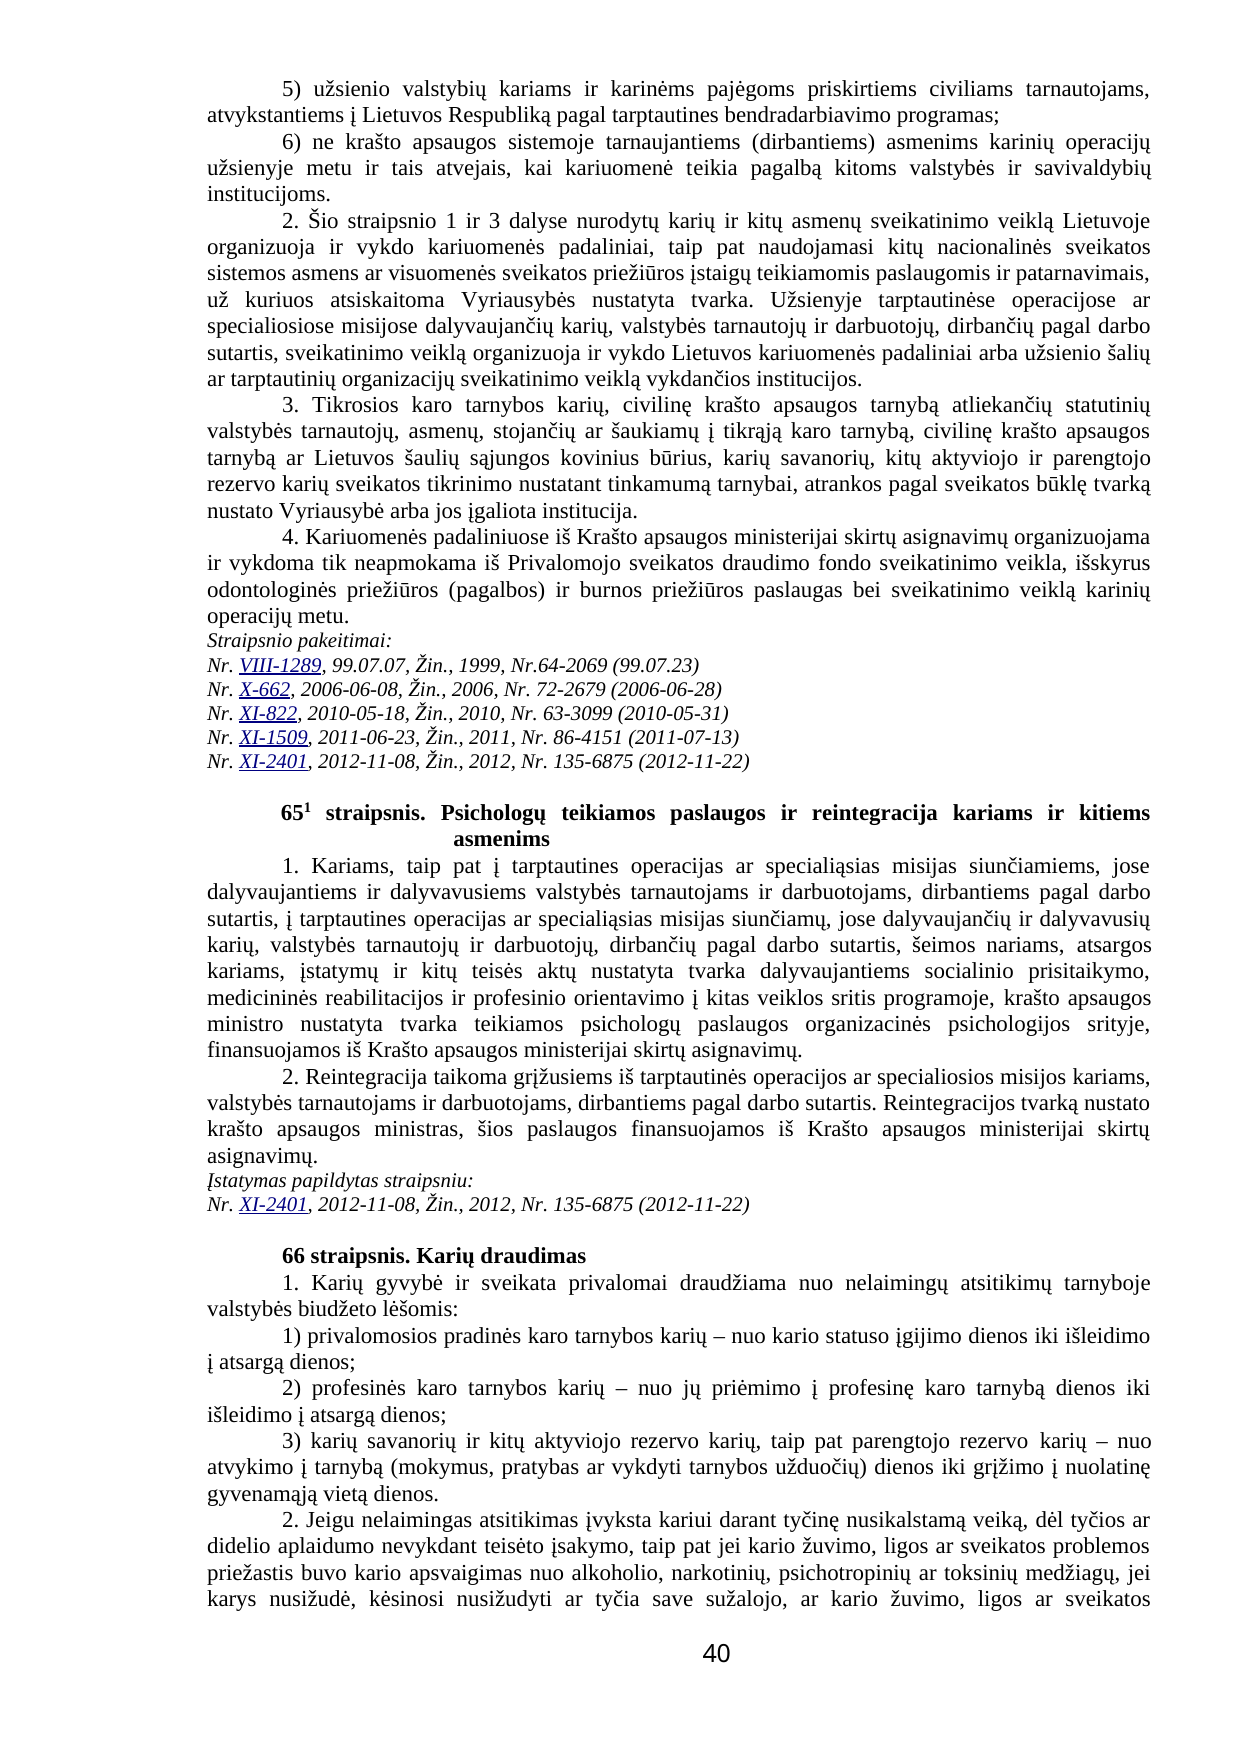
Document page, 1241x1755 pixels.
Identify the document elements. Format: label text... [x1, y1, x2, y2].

text 5) užsienio valstybių kariams ir karinėms pajėgoms priskirtiems civiliams tarnautojams, atvykstantiems į Lietuvos Respubliką pagal tarptautines bendradarbiavimo programas; [207, 75, 1152, 128]
text Nr. XI-2401, 2012-11-08, Žin., 2012, Nr. 135-6875 (2012-11-22) [207, 749, 1152, 773]
text 1. Kariams, taip pat į tarptautines operacijas ar specialiąsias misijas siunčiamiems, jose dalyvaujantiems ir dalyvavusiems valstybės tarnautojams ir darbuotojams, dirbantiems pagal darbo sutartis, į tarptautines operacijas ar specialiąsias misijas siunčiamų, jose dalyvaujančių ir dalyvavusių karių, valstybės tarnautojų ir darbuotojų, dirbančių pagal darbo sutartis, šeimos nariams, atsargos kariams, įstatymų ir kitų teisės aktų nustatyta tvarka dalyvaujantiems socialinio prisitaikymo, medicininės reabilitacijos ir profesinio orientavimo į kitas veiklos sritis programoje, krašto apsaugos ministro nustatyta tvarka teikiamos psichologų paslaugos organizacinės psichologijos srityje, finansuojamos iš Krašto apsaugos ministerijai skirtų asignavimų. [207, 852, 1152, 1063]
text 2. Šio straipsnio 1 ir 3 dalyse nurodytų karių ir kitų asmenų sveikatinimo veiklą Lietuvoje organizuoja ir vykdo kariuomenės padaliniai, taip pat naudojamasi kitų nacionalinės sveikatos sistemos asmens ar visuomenės sveikatos priežiūros įstaigų teikiamomis paslaugomis ir patarnavimais, už kuriuos atsiskaitoma Vyriausybės nustatyta tvarka. Užsienyje tarptautinėse operacijose ar specialiosiose misijose dalyvaujančių karių, valstybės tarnautojų ir darbuotojų, dirbančių pagal darbo sutartis, sveikatinimo veiklą organizuoja ir vykdo Lietuvos kariuomenės padaliniai arba užsienio šalių ar tarptautinių organizacijų sveikatinimo veiklą vykdančios institucijos. [207, 207, 1152, 391]
text 6) ne krašto apsaugos sistemoje tarnaujantiems (dirbantiems) asmenims karinių operacijų užsienyje metu ir tais atvejais, kai kariuomenė teikia pagalbą kitoms valstybės ir savivaldybių institucijoms. [207, 128, 1152, 207]
text 2) profesinės karo tarnybos karių – nuo jų priėmimo į profesinę karo tarnybą dienos iki išleidimo į atsargą dienos; [207, 1374, 1152, 1427]
text 1. Karių gyvybė ir sveikata privalomai draudžiama nuo nelaimingų atsitikimų tarnyboje valstybės biudžeto lėšomis: [207, 1269, 1152, 1322]
text 3) karių savanorių ir kitų aktyviojo rezervo karių, taip pat parengtojo rezervo karių – nuo atvykimo į tarnybą (mokymus, pratybas ar vykdyti tarnybos užduočių) dienos iki grįžimo į nuolatinę gyvenamąją vietą dienos. [207, 1427, 1152, 1506]
text Nr. XI-822, 2010-05-18, Žin., 2010, Nr. 63-3099 (2010-05-31) [207, 701, 1152, 725]
text 651 straipsnis. Psichologų teikiamos paslaugos ir reintegracija kariams ir kitiems asmenims [281, 799, 1152, 852]
text 4. Kariuomenės padaliniuose iš Krašto apsaugos ministerijai skirtų asignavimų organizuojama ir vykdoma tik neapmokama iš Privalomojo sveikatos draudimo fondo sveikatinimo veikla, išskyrus odontologinės priežiūros (pagalbos) ir burnos priežiūros paslaugas bei sveikatinimo veiklą karinių operacijų metu. [207, 523, 1152, 628]
text 3. Tikrosios karo tarnybos karių, civilinę krašto apsaugos tarnybą atliekančių statutinių valstybės tarnautojų, asmenų, stojančių ar šaukiamų į tikrąją karo tarnybą, civilinę krašto apsaugos tarnybą ar Lietuvos šaulių sąjungos kovinius būrius, karių savanorių, kitų aktyviojo ir parengtojo rezervo karių sveikatos tikrinimo nustatant tinkamumą tarnybai, atrankos pagal sveikatos būklę tvarką nustato Vyriausybė arba jos įgaliota institucija. [207, 391, 1152, 523]
text 1) privalomosios pradinės karo tarnybos karių – nuo kario statuso įgijimo dienos iki išleidimo į atsargą dienos; [207, 1322, 1152, 1374]
text Įstatymas papildytas straipsniu: [207, 1168, 1152, 1192]
text Nr. X-662, 2006-06-08, Žin., 2006, Nr. 72-2679 (2006-06-28) [207, 677, 1152, 701]
text Nr. XI-1509, 2011-06-23, Žin., 2011, Nr. 86-4151 (2011-07-13) [207, 725, 1152, 749]
text 2. Reintegracija taikoma grįžusiems iš tarptautinės operacijos ar specialiosios misijos kariams, valstybės tarnautojams ir darbuotojams, dirbantiems pagal darbo sutartis. Reintegracijos tvarką nustato krašto apsaugos ministras, šios paslaugos finansuojamos iš Krašto apsaugos ministerijai skirtų asignavimų. [207, 1063, 1152, 1168]
text Nr. XI-2401, 2012-11-08, Žin., 2012, Nr. 135-6875 (2012-11-22) [207, 1192, 1152, 1216]
text Nr. VIII-1289, 99.07.07, Žin., 1999, Nr.64-2069 (99.07.23) [207, 652, 1152, 677]
text Straipsnio pakeitimai: [207, 628, 1152, 652]
text 66 straipsnis. Karių draudimas [207, 1243, 1152, 1269]
text 2. Jeigu nelaimingas atsitikimas įvyksta kariui darant tyčinę nusikalstamą veiką, dėl tyčios ar didelio aplaidumo nevykdant teisėto įsakymo, taip pat jei kario žuvimo, ligos ar sveikatos problemos priežastis buvo kario apsvaigimas nuo alkoholio, narkotinių, psichotropinių ar toksinių medžiagų, jei karys nusižudė, kėsinosi nusižudyti ar tyčia save sužalojo, ar kario žuvimo, ligos ar sveikatos [207, 1506, 1152, 1612]
